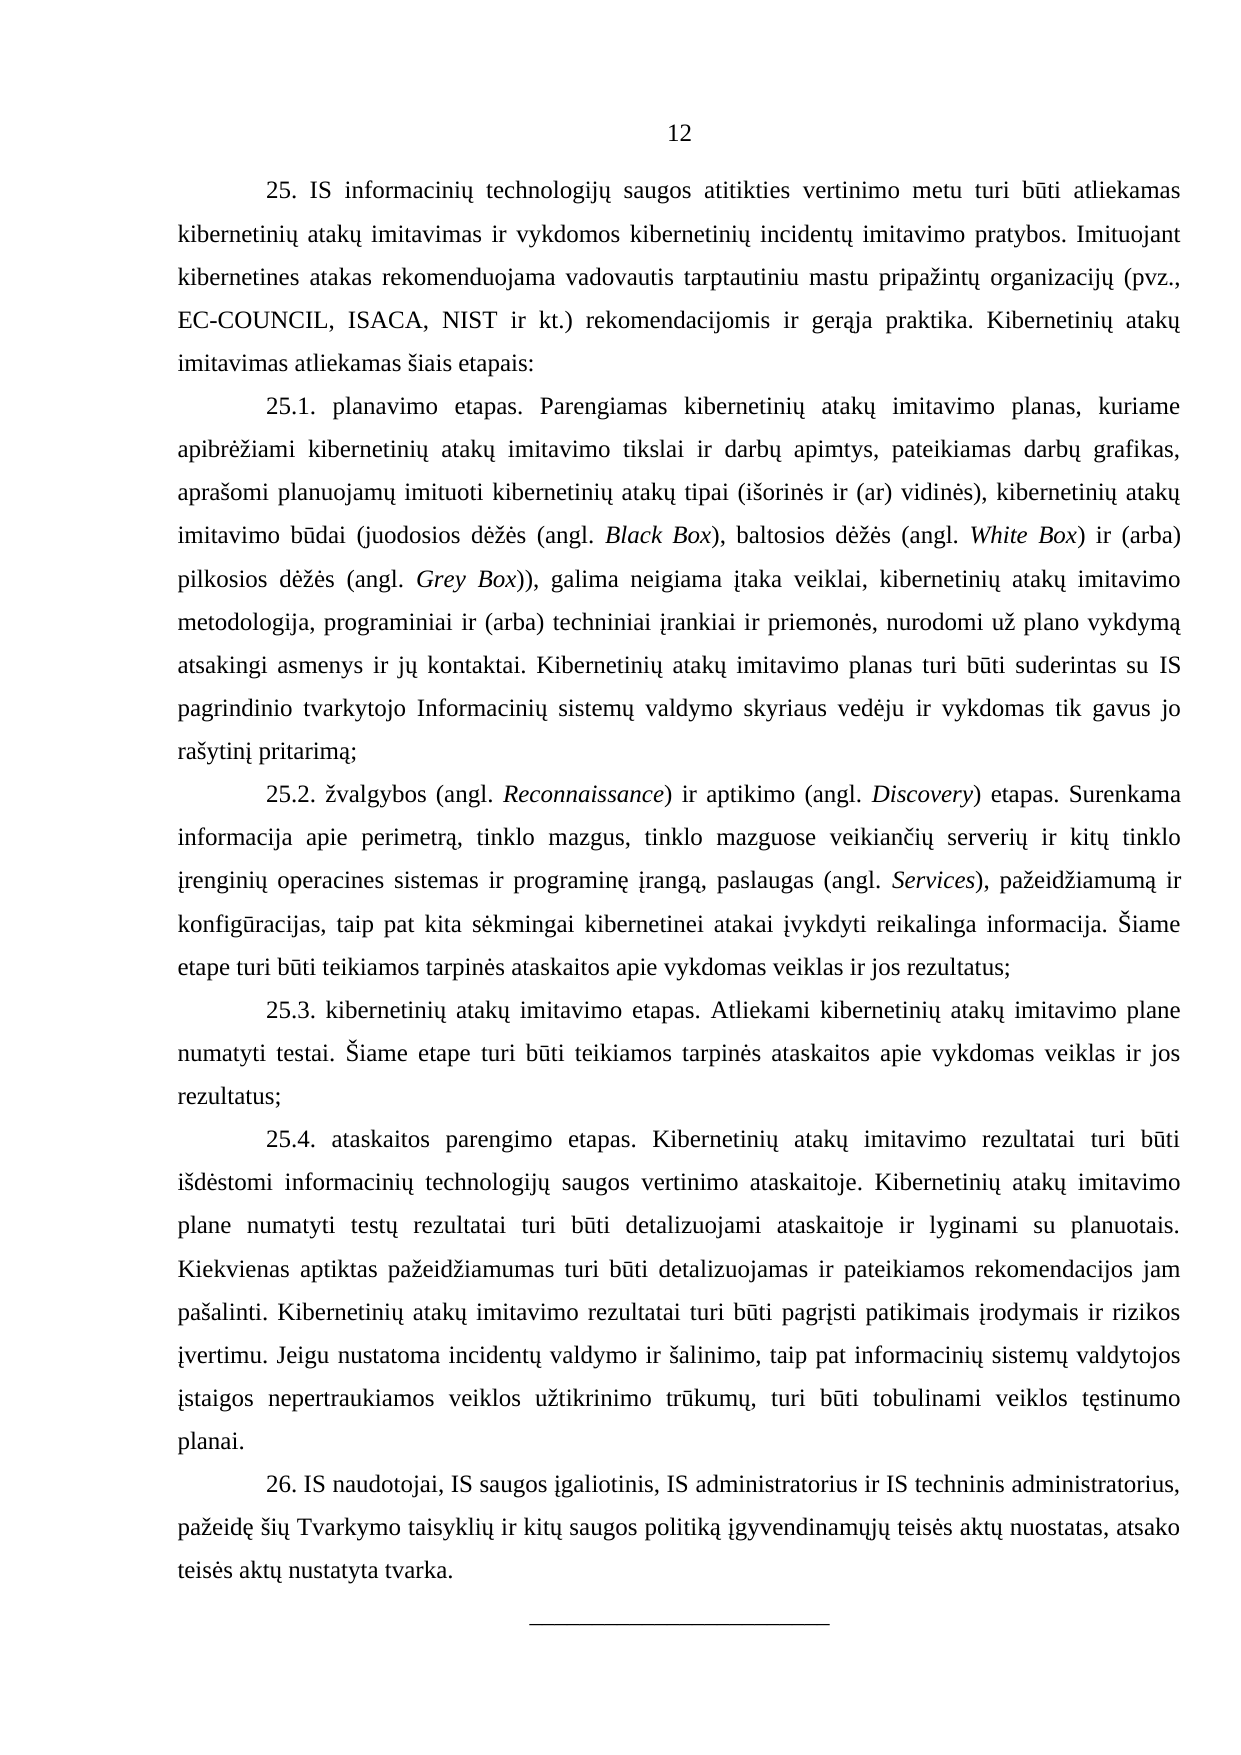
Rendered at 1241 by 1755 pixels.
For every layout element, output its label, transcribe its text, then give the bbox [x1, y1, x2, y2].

text 25.4. ataskaitos parengimo etapas. Kibernetinių atakų imitavimo rezultatai turi būti išdėstomi informacinių technologijų saugos vertinimo ataskaitoje. Kibernetinių atakų imitavimo plane numatyti testų rezultatai turi būti detalizuojami ataskaitoje ir lyginami su planuotais. Kiekvienas aptiktas pažeidžiamumas turi būti detalizuojamas ir pateikiamos rekomendacijos jam pašalinti. Kibernetinių atakų imitavimo rezultatai turi būti pagrįsti patikimais įrodymais ir rizikos įvertimu. Jeigu nustatoma incidentų valdymo ir šalinimo, taip pat informacinių sistemų valdytojos įstaigos nepertraukiamos veiklos užtikrinimo trūkumų, turi būti tobulinami veiklos tęstinumo planai. [177, 1124, 1181, 1455]
text 25.3. kibernetinių atakų imitavimo etapas. Atliekami kibernetinių atakų imitavimo plane numatyti testai. Šiame etape turi būti teikiamos tarpinės ataskaitos apie vykdomas veiklas ir jos rezultatus; [177, 995, 1181, 1110]
text 25. IS informacinių technologijų saugos atitikties vertinimo metu turi būti atliekamas kibernetinių atakų imitavimas ir vykdomos kibernetinių incidentų imitavimo pratybos. Imituojant kibernetines atakas rekomenduojama vadovautis tarptautiniu mastu pripažintų organizacijų (pvz., EC-COUNCIL, ISACA, NIST ir kt.) rekomendacijomis ir gerąja praktika. Kibernetinių atakų imitavimas atliekamas šiais etapais: [177, 176, 1181, 377]
text ________________________ [177, 1599, 1181, 1627]
text 25.2. žvalgybos (angl. Reconnaissance) ir aptikimo (angl. Discovery) etapas. Surenkama informacija apie perimetrą, tinklo mazgus, tinklo mazguose veikiančių serverių ir kitų tinklo įrenginių operacines sistemas ir programinę įrangą, paslaugas (angl. Services), pažeidžiamumą ir konfigūracijas, taip pat kita sėkmingai kibernetinei atakai įvykdyti reikalinga informacija. Šiame etape turi būti teikiamos tarpinės ataskaitos apie vykdomas veiklas ir jos rezultatus; [177, 779, 1181, 981]
text 26. IS naudotojai, IS saugos įgaliotinis, IS administratorius ir IS techninis administratorius, pažeidę šių Tvarkymo taisyklių ir kitų saugos politiką įgyvendinamųjų teisės aktų nuostatas, atsako teisės aktų nustatyta tvarka. [177, 1469, 1181, 1584]
text 25.1. planavimo etapas. Parengiamas kibernetinių atakų imitavimo planas, kuriame apibrėžiami kibernetinių atakų imitavimo tikslai ir darbų apimtys, pateikiamas darbų grafikas, aprašomi planuojamų imituoti kibernetinių atakų tipai (išorinės ir (ar) vidinės), kibernetinių atakų imitavimo būdai (juodosios dėžės (angl. Black Box), baltosios dėžės (angl. White Box) ir (arba) pilkosios dėžės (angl. Grey Box)), galima neigiama įtaka veiklai, kibernetinių atakų imitavimo metodologija, programiniai ir (arba) techniniai įrankiai ir priemonės, nurodomi už plano vykdymą atsakingi asmenys ir jų kontaktai. Kibernetinių atakų imitavimo planas turi būti suderintas su IS pagrindinio tvarkytojo Informacinių sistemų valdymo skyriaus vedėju ir vykdomas tik gavus jo rašytinį pritarimą; [177, 391, 1181, 765]
